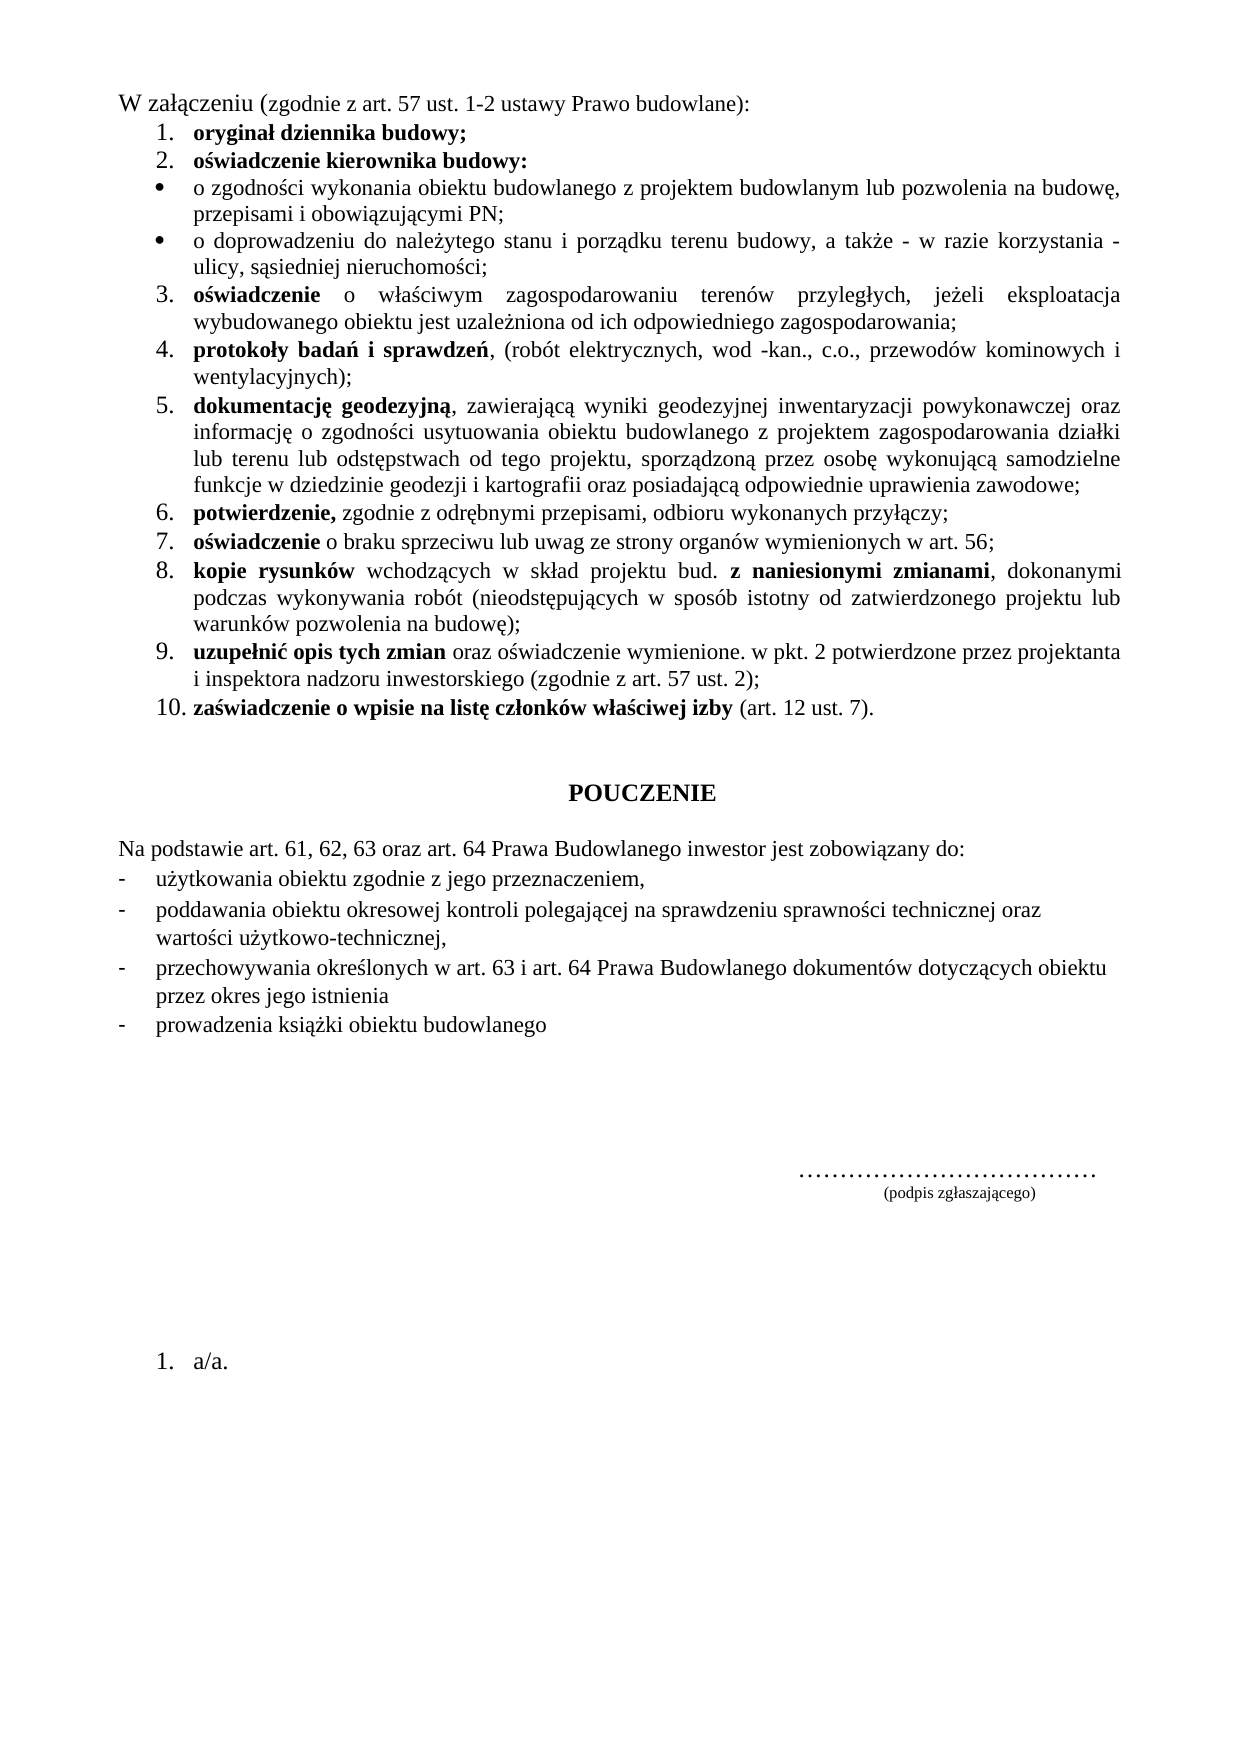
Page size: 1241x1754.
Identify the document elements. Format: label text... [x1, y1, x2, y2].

list poddawania obiektu okresowej kontroli polegającej na sprawdzeniu sprawności technicznej oraz wartości użytkowo-technicznej, [118, 893, 1122, 951]
list dokumentację geodezyjną, zawierającą wyniki geodezyjnej inwentaryzacji powykonawczej oraz informację o zgodności usytuowania obiektu budowlanego z projektem zagospodarowania działki lub terenu lub odstępstwach od tego projektu, sporządzoną przez osobę wykonującą samodzielne funkcje w dziedzinie geodezji i kartografii oraz posiadającą odpowiednie uprawienia zawodowe; [156, 390, 1122, 497]
list zaświadczenie o wpisie na listę członków właściwej izby (art. 12 ust. 7). [156, 692, 1122, 720]
list kopie rysunków wchodzących w skład projektu bud. z naniesionymi zmianami, dokonanymi podczas wykonywania robót (nieodstępujących w sposób istotny od zatwierdzonego projektu lub warunków pozwolenia na budowę); [156, 555, 1122, 636]
list potwierdzenie, zgodnie z odrębnymi przepisami, odbioru wykonanych przyłączy; [156, 497, 1122, 526]
list protokoły badań i sprawdzeń, (robót elektrycznych, wod -kan., c.o., przewodów kominowych i wentylacyjnych); [156, 334, 1122, 390]
list a/a. [156, 1346, 1122, 1375]
list uzupełnić opis tych zmian oraz oświadczenie wymienione. w pkt. 2 potwierdzone przez projektanta i inspektora nadzoru inwestorskiego (zgodnie z art. 57 ust. 2); [156, 636, 1122, 692]
list oryginał dziennika budowy; [156, 117, 1122, 145]
text ……………………………… [797, 1154, 1122, 1183]
text W załączeniu (zgodnie z art. 57 ust. 1-2 ustawy Prawo budowlane): [118, 88, 1122, 117]
subtitle POUCZENIE [568, 778, 1122, 807]
text Na podstawie art. 61, 62, 63 oraz art. 64 Prawa Budowlanego inwestor jest zobowiązany do: [118, 835, 1122, 862]
text (podpis zgłaszającego) [797, 1183, 1122, 1202]
list oświadczenie o właściwym zagospodarowaniu terenów przyległych, jeżeli eksploatacja wybudowanego obiektu jest uzależniona od ich odpowiedniego zagospodarowania; [156, 279, 1122, 334]
list oświadczenie o braku sprzeciwu lub uwag ze strony organów wymienionych w art. 56; [156, 526, 1122, 555]
list przechowywania określonych w art. 63 i art. 64 Prawa Budowlanego dokumentów dotyczących obiektu przez okres jego istnienia [118, 951, 1122, 1008]
list o doprowadzeniu do należytego stanu i porządku terenu budowy, a także - w razie korzystania - ulicy, sąsiedniej nieruchomości; [156, 227, 1122, 279]
list prowadzenia książki obiektu budowlanego [118, 1008, 1122, 1039]
list o zgodności wykonania obiektu budowlanego z projektem budowlanym lub pozwolenia na budowę, przepisami i obowiązującymi PN; [156, 174, 1122, 227]
list użytkowania obiektu zgodnie z jego przeznaczeniem, [118, 862, 1122, 893]
list oświadczenie kierownika budowy: [156, 145, 1122, 174]
